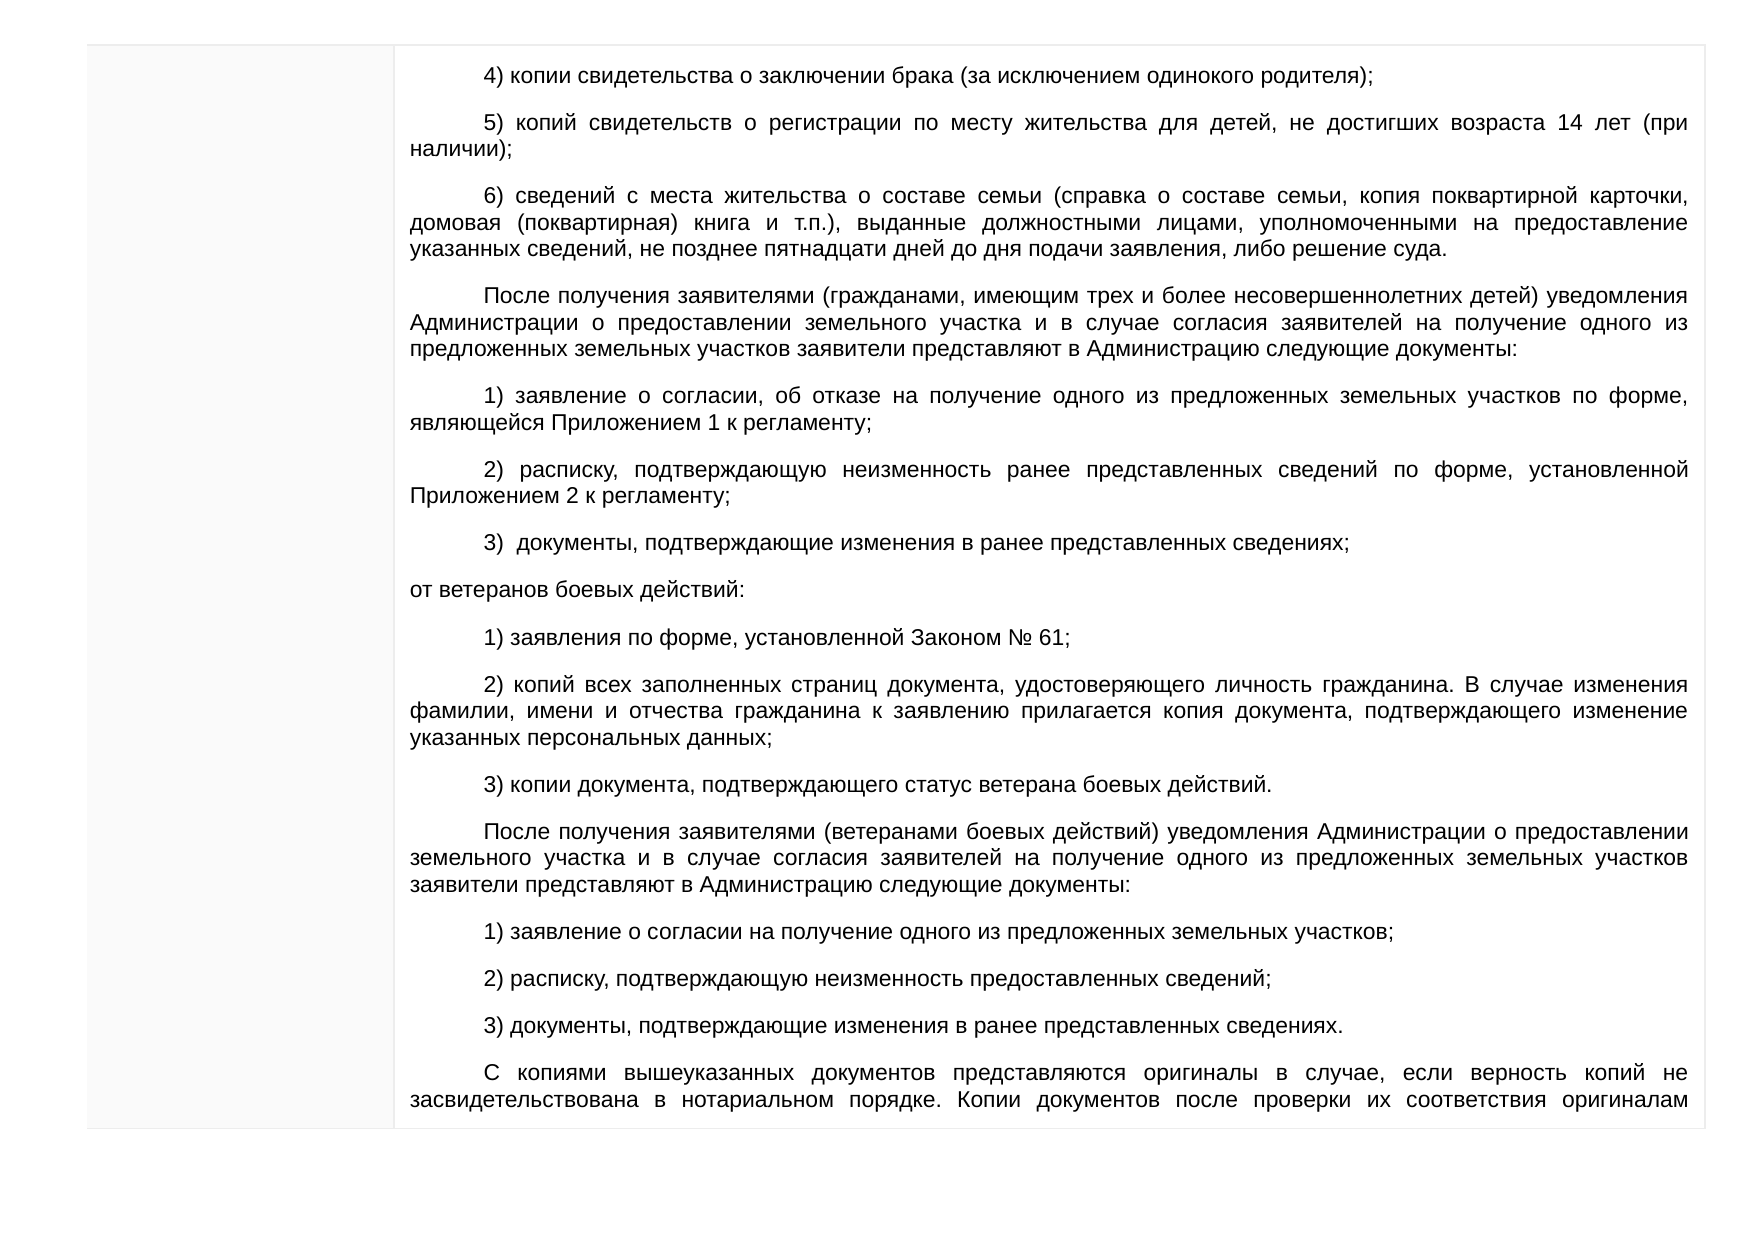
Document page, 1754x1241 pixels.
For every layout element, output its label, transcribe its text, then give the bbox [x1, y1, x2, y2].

table_cell 4) копии свидетельства о заключении брака (за исключением одинокого родителя); 5) копий свидетельств о регистрации по месту жительства для детей, не достигших возраста 14 лет (при наличии); 6) сведений с места жительства о составе семьи (справка о составе семьи, копия поквартирной карточки, домовая (поквартирная) книга и т.п.), выданные должностными лицами, уполномоченными на предоставление указанных сведений, не позднее пятнадцати дней до дня подачи заявления, либо решение суда. После получения заявителями (гражданами, имеющим трех и более несовершеннолетних детей) уведомления Администрации о предоставлении земельного участка и в случае согласия заявителей на получение одного из предложенных земельных участков заявители представляют в Администрацию следующие документы: 1) заявление о согласии, об отказе на получение одного из предложенных земельных участков по форме, являющейся Приложением 1 к регламенту; 2) расписку, подтверждающую неизменность ранее представленных сведений по форме, установленной Приложением 2 к регламенту; 3) документы, подтверждающие изменения в ранее представленных сведениях; от ветеранов боевых действий: 1) заявления по форме, установленной Законом № 61; 2) копий всех заполненных страниц документа, удостоверяющего личность гражданина. В случае изменения фамилии, имени и отчества гражданина к заявлению прилагается копия документа, подтверждающего изменение указанных персональных данных; 3) копии документа, подтверждающего статус ветерана боевых действий. После получения заявителями (ветеранами боевых действий) уведомления Администрации о предоставлении земельного участка и в случае согласия заявителей на получение одного из предложенных земельных участков заявители представляют в Администрацию следующие документы: 1) заявление о согласии на получение одного из предложенных земельных участков; 2) расписку, подтверждающую неизменность предоставленных сведений; 3) документы, подтверждающие изменения в ранее представленных сведениях. С копиями вышеуказанных документов представляются оригиналы в случае, если верность копий не засвидетельствована в нотариальном порядке. Копии документов после проверки их соответствия оригиналам [395, 46, 1704, 1128]
table_cell [87, 46, 393, 1128]
